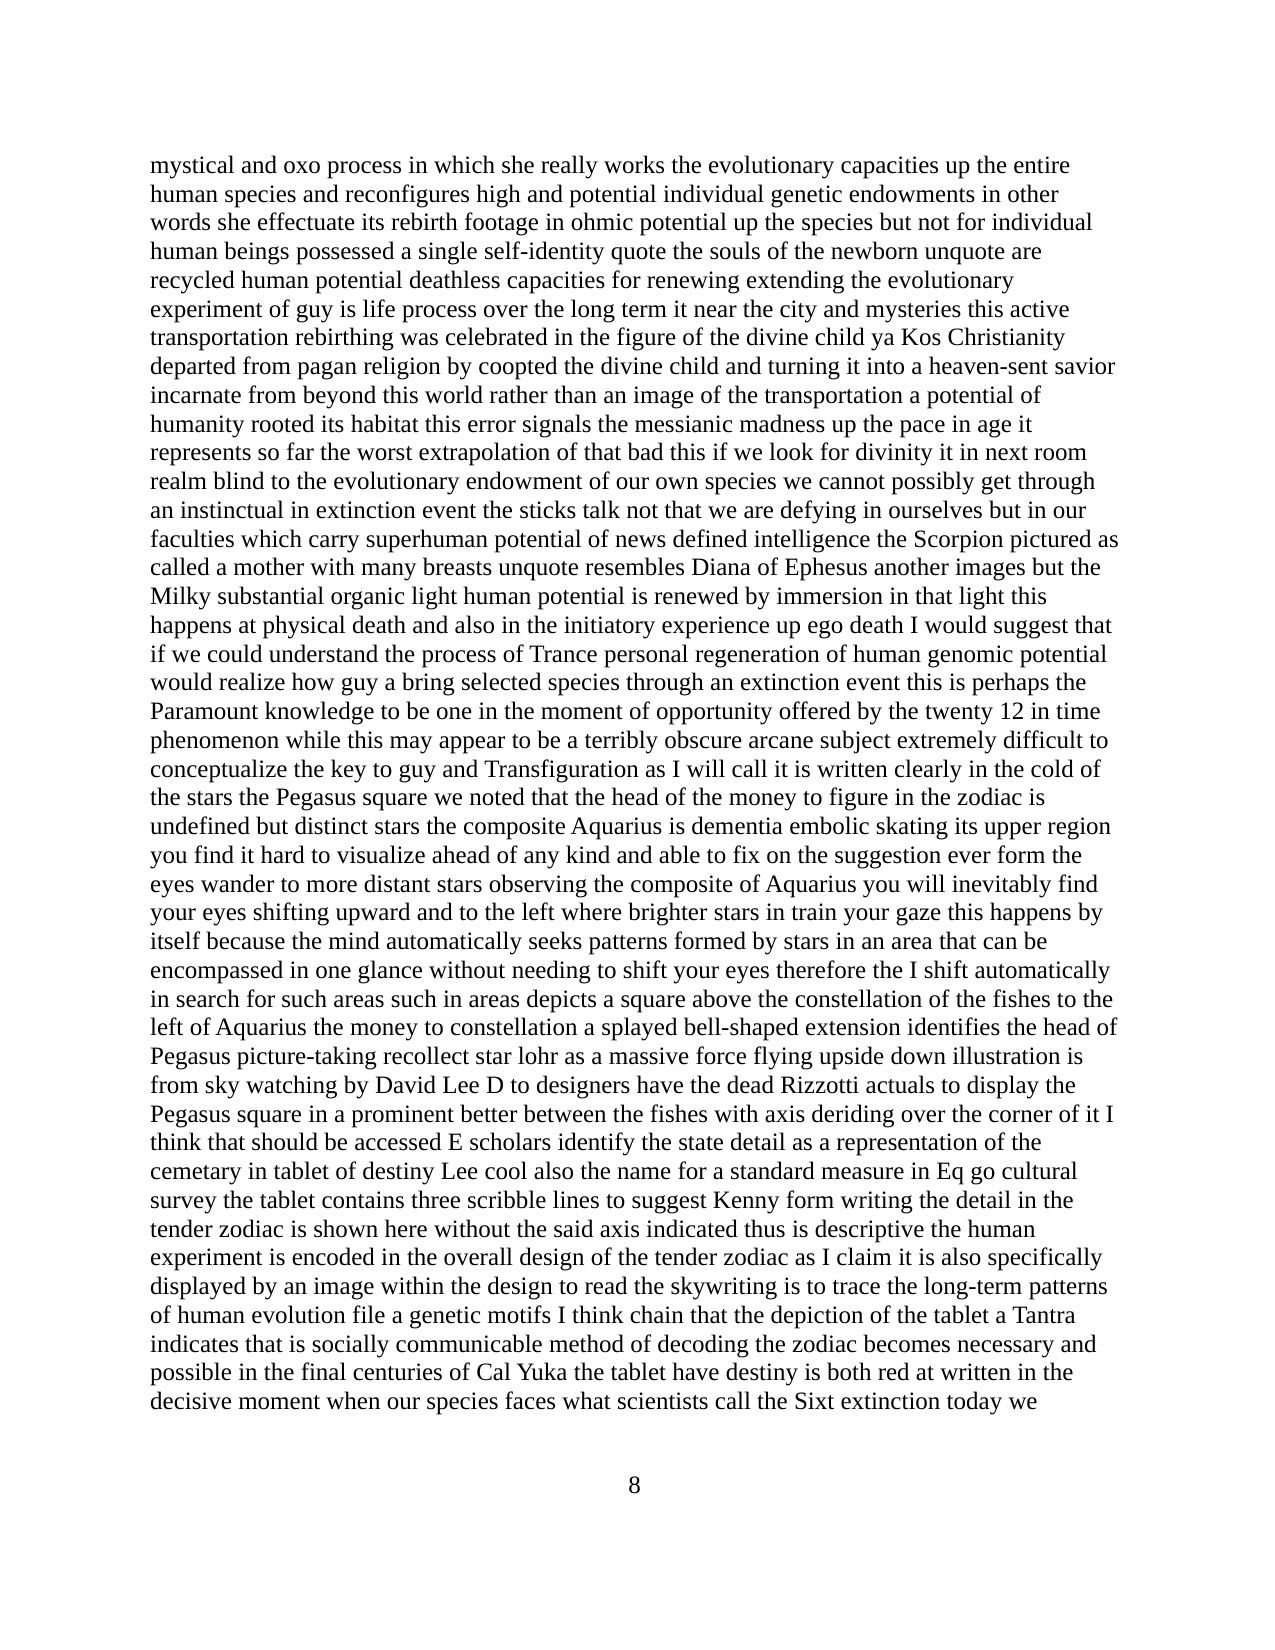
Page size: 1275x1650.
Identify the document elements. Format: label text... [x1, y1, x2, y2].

text mystical and oxo process in which she really works the evolutionary capacities up the entire human species and reconfigures high and potential individual genetic endowments in other words she effectuate its rebirth footage in ohmic potential up the species but not for individual human beings possessed a single self-identity quote the souls of the newborn unquote are recycled human potential deathless capacities for renewing extending the evolutionary experiment of guy is life process over the long term it near the city and mysteries this active transportation rebirthing was celebrated in the figure of the divine child ya Kos Christianity departed from pagan religion by coopted the divine child and turning it into a heaven-sent savior incarnate from beyond this world rather than an image of the transportation a potential of humanity rooted its habitat this error signals the messianic madness up the pace in age it represents so far the worst extrapolation of that bad this if we look for divinity it in next room realm blind to the evolutionary endowment of our own species we cannot possibly get through an instinctual in extinction event the sticks talk not that we are defying in ourselves but in our faculties which carry superhuman potential of news defined intelligence the Scorpion pictured as called a mother with many breasts unquote resembles Diana of Ephesus another images but the Milky substantial organic light human potential is renewed by immersion in that light this happens at physical death and also in the initiatory experience up ego death I would suggest that if we could understand the process of Trance personal regeneration of human genomic potential would realize how guy a bring selected species through an extinction event this is perhaps the Paramount knowledge to be one in the moment of opportunity offered by the twenty 12 in time phenomenon while this may appear to be a terribly obscure arcane subject extremely difficult to conceptualize the key to guy and Transfiguration as I will call it is written clearly in the cold of the stars the Pegasus square we noted that the head of the money to figure in the zodiac is undefined but distinct stars the composite Aquarius is dementia embolic skating its upper region you find it hard to visualize ahead of any kind and able to fix on the suggestion ever form the eyes wander to more distant stars observing the composite of Aquarius you will inevitably find your eyes shifting upward and to the left where brighter stars in train your gaze this happens by itself because the mind automatically seeks patterns formed by stars in an area that can be encompassed in one glance without needing to shift your eyes therefore the I shift automatically in search for such areas such in areas depicts a square above the constellation of the fishes to the left of Aquarius the money to constellation a splayed bell-shaped extension identifies the head of Pegasus picture-taking recollect star lohr as a massive force flying upside down illustration is from sky watching by David Lee D to designers have the dead Rizzotti actuals to display the Pegasus square in a prominent better between the fishes with axis deriding over the corner of it I think that should be accessed E scholars identify the state detail as a representation of the cemetary in tablet of destiny Lee cool also the name for a standard measure in Eq go cultural survey the tablet contains three scribble lines to suggest Kenny form writing the detail in the tender zodiac is shown here without the said axis indicated thus is descriptive the human experiment is encoded in the overall design of the tender zodiac as I claim it is also specifically displayed by an image within the design to read the skywriting is to trace the long-term patterns of human evolution file a genetic motifs I think chain that the depiction of the tablet a Tantra indicates that is socially communicable method of decoding the zodiac becomes necessary and possible in the final centuries of Cal Yuka the tablet have destiny is both red at written in the decisive moment when our species faces what scientists call the Sixt extinction today we [150, 150, 1125, 1415]
